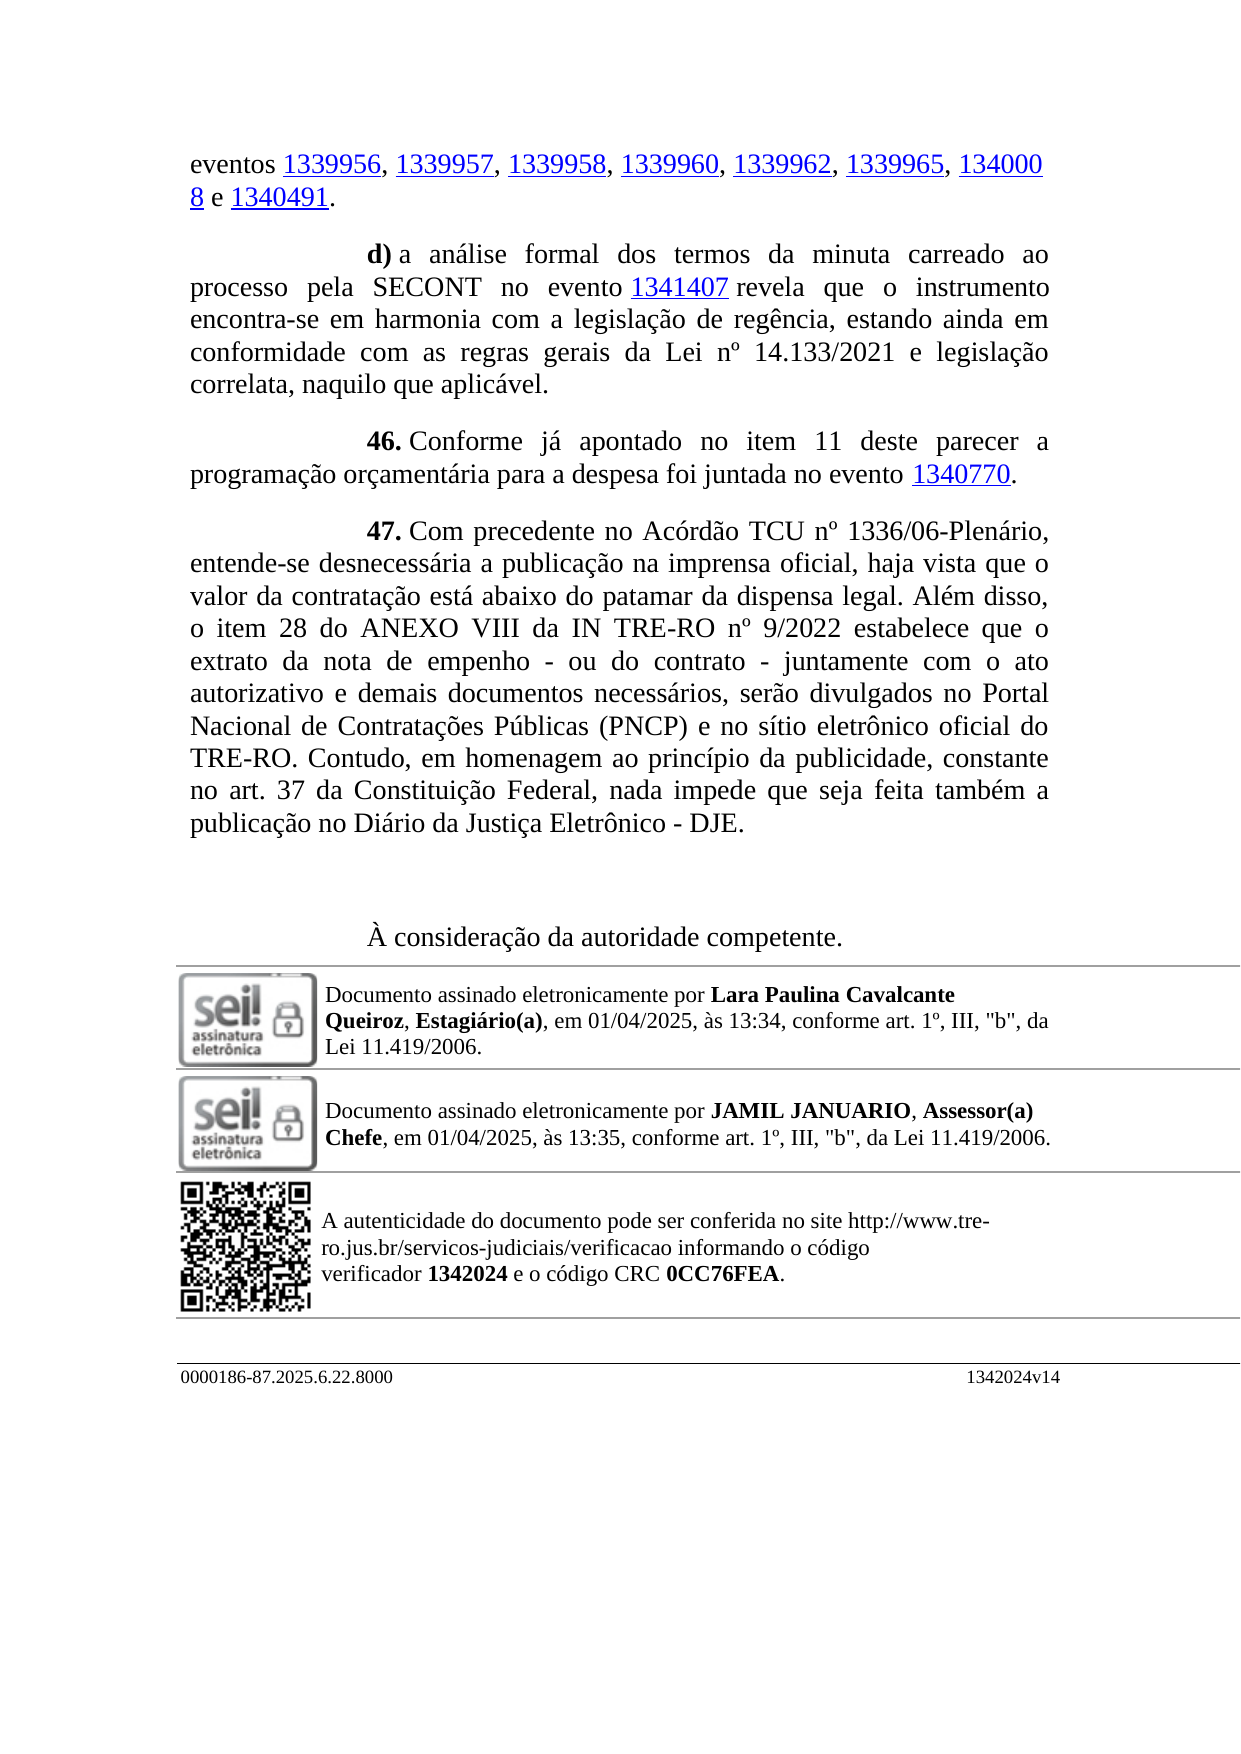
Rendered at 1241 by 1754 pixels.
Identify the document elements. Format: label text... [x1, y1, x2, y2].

text À consideração da autoridade competente. [190, 921, 1051, 953]
table_header A autenticidade do documento pode ser conferida no site http://www.tre-ro.jus.br/servicos-judiciais/verificacao informando o código verificador 1342024 e o código CRC 0CC76FEA. [319, 1179, 1063, 1316]
table_header 0000186-87.2025.6.22.8000 [177, 1364, 620, 1391]
text 47. Com precedente no Acórdão TCU nº 1336/06-Plenário, entende-se desnecessária a publicação na imprensa oficial, haja vista que o valor da contratação está abaixo do patamar da dispensa legal. Além disso, o item 28 do ANEXO VIII da IN TRE-RO nº 9/2022 estabelece que o extrato da nota de empenho - ou do contrato - juntamente com o ato autorizativo e demais documentos necessários, serão divulgados no Portal Nacional de Contratações Públicas (PNCP) e no sítio eletrônico oficial do TRE-RO. Contudo, em homenagem ao princípio da publicidade, constante no art. 37 da Constituição Federal, nada impede que seja feita também a publicação no Diário da Justiça Eletrônico - DJE. [190, 514, 1051, 838]
table_header Documento assinado eletronicamente por Lara Paulina Cavalcante Queiroz, Estagiário(a), em 01/04/2025, às 13:34, conforme art. 1º, III, "b", da Lei 11.419/2006. [323, 972, 1063, 1068]
table_header [177, 1179, 319, 1316]
table_header Documento assinado eletronicamente por JAMIL JANUARIO, Assessor(a) Chefe, em 01/04/2025, às 13:35, conforme art. 1º, III, "b", da Lei 11.419/2006. [323, 1075, 1063, 1171]
text eventos 1339956, 1339957, 1339958, 1339960, 1339962, 1339965, 1340008 e 1340491. [190, 148, 1051, 212]
table_header 1342024v14 [620, 1364, 1063, 1391]
text 46. Conforme já apontado no item 11 deste parecer a programação orçamentária para a despesa foi juntada no evento 1340770. [190, 424, 1051, 489]
table_header [177, 972, 323, 1068]
text d) a análise formal dos termos da minuta carreado ao processo pela SECONT no evento 1341407 revela que o instrumento encontra-se em harmonia com a legislação de regência, estando ainda em conformidade com as regras gerais da Lei nº 14.133/2021 e legislação correlata, naquilo que aplicável. [190, 237, 1051, 399]
table_header [177, 1075, 323, 1171]
